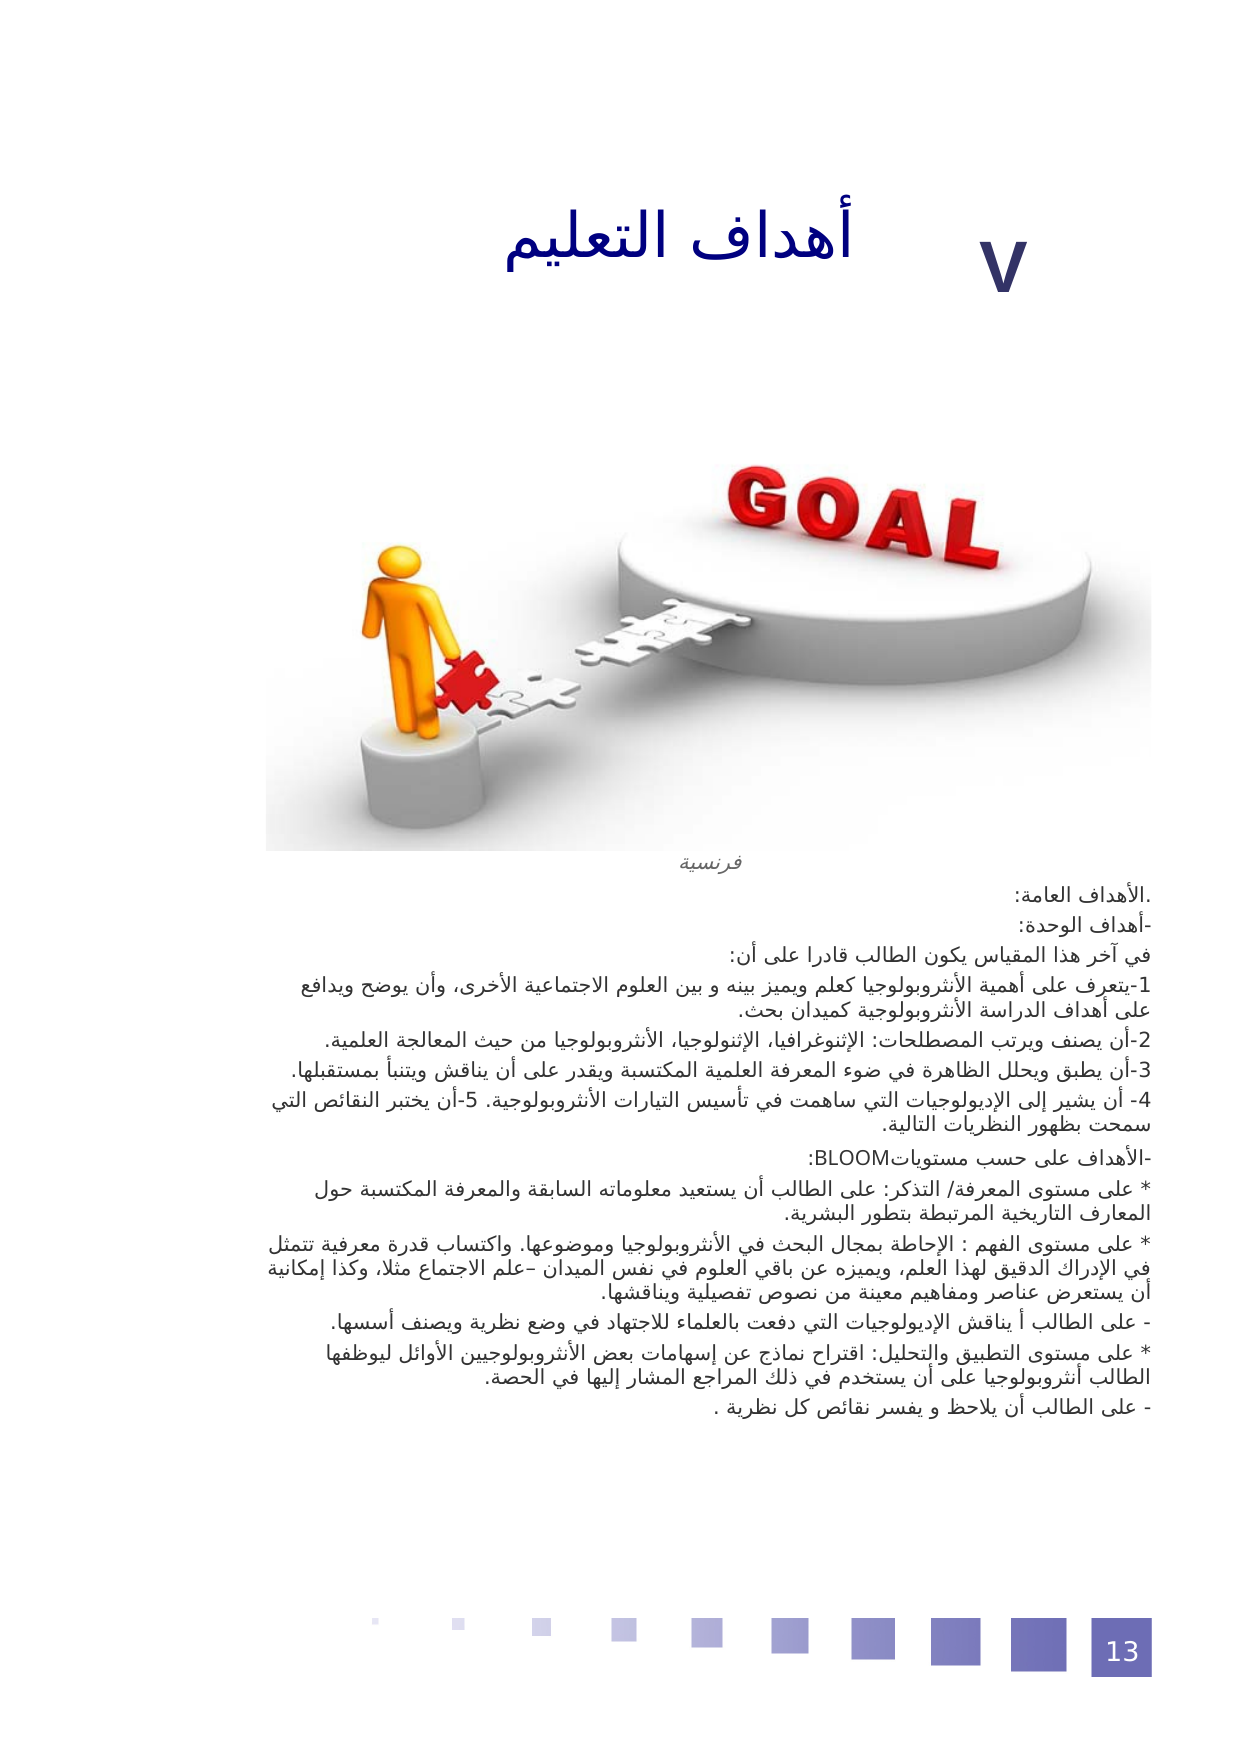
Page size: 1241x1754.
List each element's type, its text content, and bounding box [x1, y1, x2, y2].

text في آخر هذا المقياس يكون الطالب قادرا على أن: [266, 943, 1152, 967]
picture [177, 1618, 1152, 1677]
text - على الطالب أن يلاحظ و يفسر نقائص كل نظرية . [266, 1395, 1152, 1419]
text 4- أن يشير إلى الإديولوجيات التي ساهمت في تأسيس التيارات الأنثروبولوجية. 5-أن يختبر النقائص التي سمحت بظهور النظريات التالية. [266, 1088, 1152, 1137]
text V [903, 227, 1104, 308]
title فرنسية [266, 851, 1152, 874]
text 3-أن يطبق ويحلل الظاهرة في ضوء المعرفة العلمية المكتسبة ويقدر على أن يناقش ويتنبأ بمستقبلها. [266, 1058, 1152, 1082]
text * على مستوى التطبيق والتحليل: اقتراح نماذج عن إسهامات بعض الأنثروبولوجيين الأوائل ليوظفها الطالب أنثروبولوجيا على أن يستخدم في ذلك المراجع المشار إليها في الحصة. [266, 1341, 1152, 1389]
title V-أهداف التعليم [213, 199, 856, 272]
text * على مستوى الفهم : الإحاطة بمجال البحث في الأنثروبولوجيا وموضوعها. واكتساب قدرة معرفية تتمثل في الإدراك الدقيق لهذا العلم، ويميزه عن باقي العلوم في نفس الميدان –علم الاجتماع مثلا، وكذا إمكانية أن يستعرض عناصر ومفاهيم معينة من نصوص تفصيلية ويناقشها. [266, 1232, 1152, 1304]
text 2-أن يصنف ويرتب المصطلحات: الإثنوغرافيا، الإثنولوجيا، الأنثروبولوجيا من حيث المعالجة العلمية. [266, 1028, 1152, 1052]
picture [265, 445, 1152, 851]
text .الأهداف العامة: [266, 883, 1152, 907]
text 1-يتعرف على أهمية الأنثروبولوجيا كعلم ويميز بينه و بين العلوم الاجتماعية الأخرى، وأن يوضح ويدافع على أهداف الدراسة الأنثروبولوجية كميدان بحث. [266, 973, 1152, 1022]
text - على الطالب أ يناقش الإديولوجيات التي دفعت بالعلماء للاجتهاد في وضع نظرية ويصنف أسسها. [266, 1310, 1152, 1334]
text -الأهداف على حسب مستوياتBLOOM: [266, 1143, 1152, 1171]
text * على مستوى المعرفة/ التذكر: على الطالب أن يستعيد معلوماته السابقة والمعرفة المكتسبة حول المعارف التاريخية المرتبطة بتطور البشرية. [266, 1177, 1152, 1226]
text -أهداف الوحدة: [266, 913, 1152, 937]
